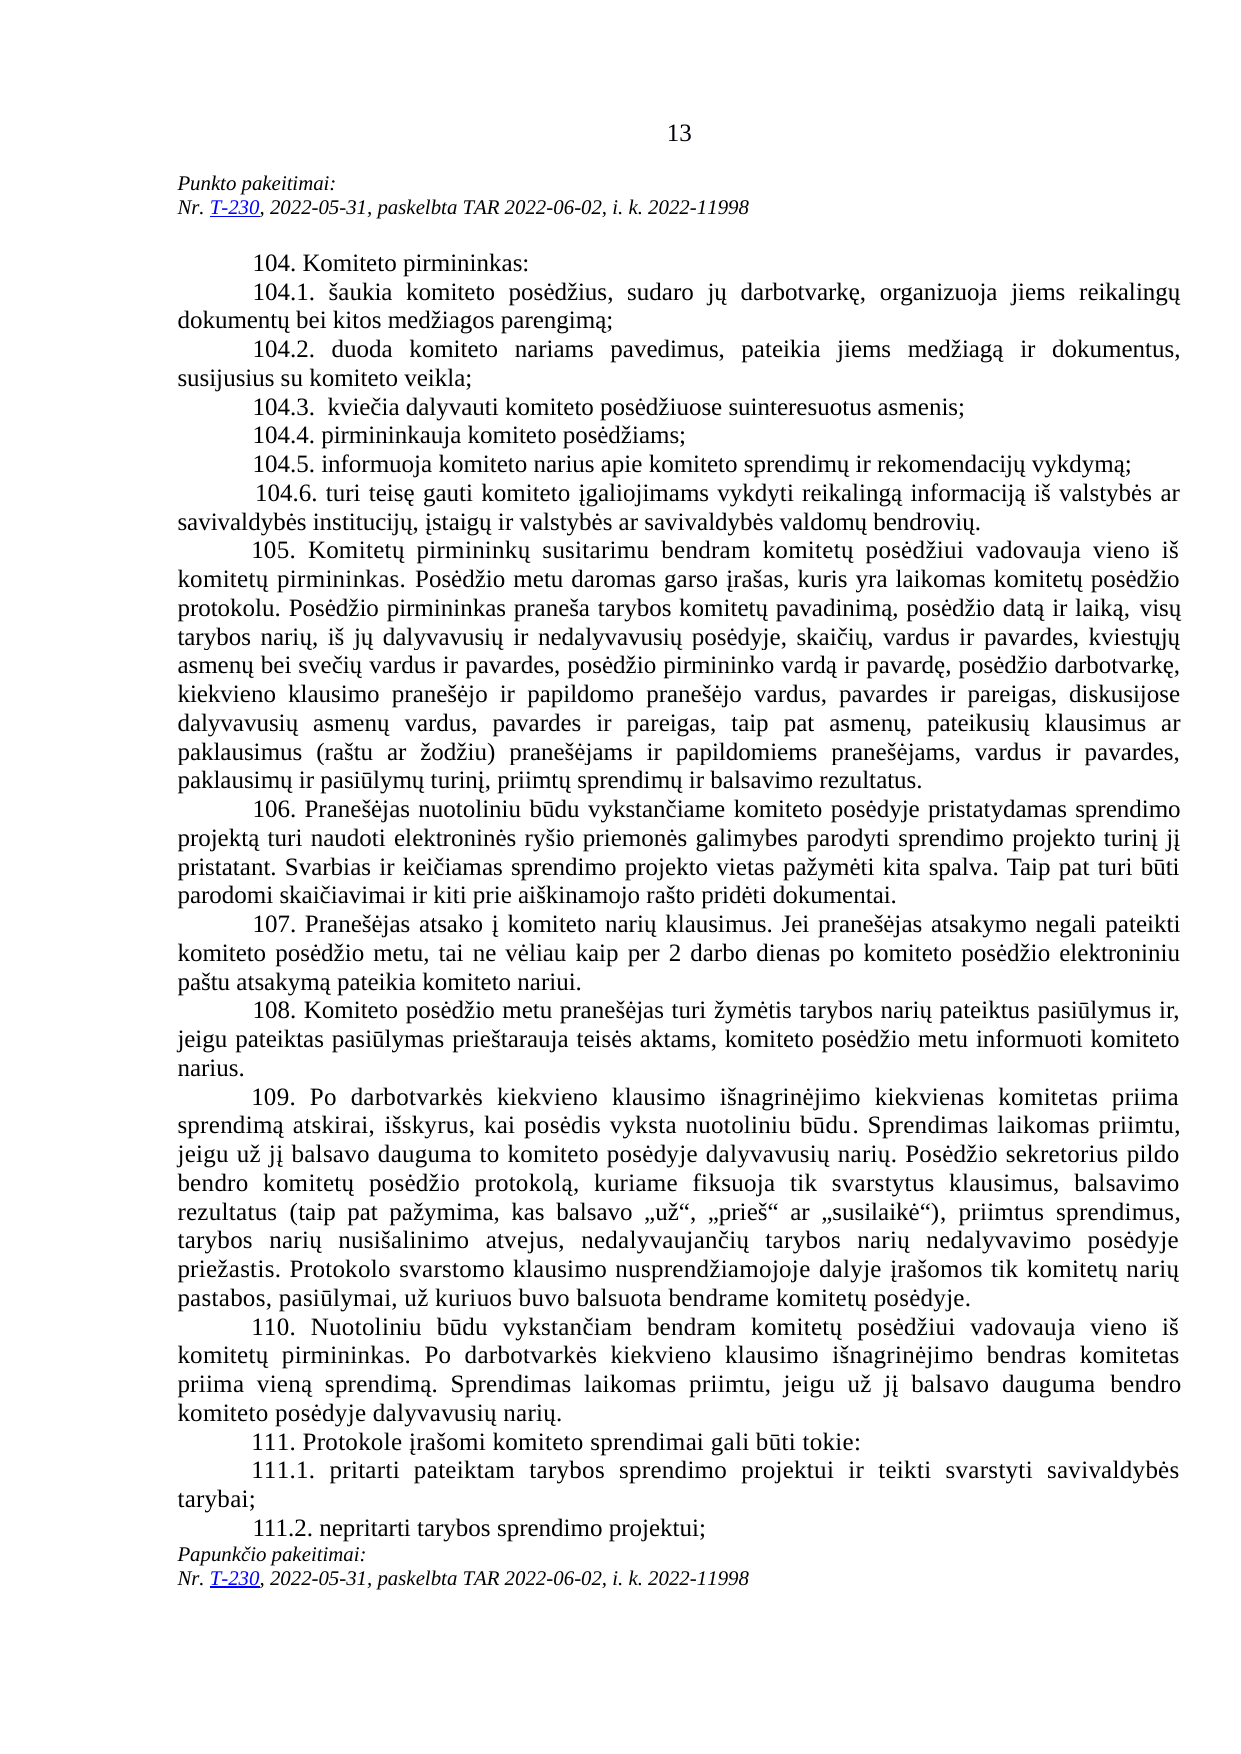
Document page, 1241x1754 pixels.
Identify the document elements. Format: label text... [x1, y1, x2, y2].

text 105. Komitetų pirmininkų susitarimu bendram komitetų posėdžiui vadovauja vieno iš komitetų pirmininkas. Posėdžio metu daromas garso įrašas, kuris yra laikomas komitetų posėdžio protokolu. Posėdžio pirmininkas praneša tarybos komitetų pavadinimą, posėdžio datą ir laiką, visų tarybos narių, iš jų dalyvavusių ir nedalyvavusių posėdyje, skaičių, vardus ir pavardes, kviestųjų asmenų bei svečių vardus ir pavardes, posėdžio pirmininko vardą ir pavardę, posėdžio darbotvarkę, kiekvieno klausimo pranešėjo ir papildomo pranešėjo vardus, pavardes ir pareigas, diskusijose dalyvavusių asmenų vardus, pavardes ir pareigas, taip pat asmenų, pateikusių klausimus ar paklausimus (raštu ar žodžiu) pranešėjams ir papildomiems pranešėjams, vardus ir pavardes, paklausimų ir pasiūlymų turinį, priimtų sprendimų ir balsavimo rezultatus. [177, 535, 1181, 794]
text 111.2. nepritarti tarybos sprendimo projektui; [177, 1513, 1181, 1542]
text 107. Pranešėjas atsako į komiteto narių klausimus. Jei pranešėjas atsakymo negali pateikti komiteto posėdžio metu, tai ne vėliau kaip per 2 darbo dienas po komiteto posėdžio elektroniniu paštu atsakymą pateikia komiteto nariui. [177, 909, 1181, 995]
text 104.1. šaukia komiteto posėdžius, sudaro jų darbotvarkę, organizuoja jiems reikalingų dokumentų bei kitos medžiagos parengimą; [177, 277, 1181, 334]
text 111.1. pritarti pateiktam tarybos sprendimo projektui ir teikti svarstyti savivaldybės tarybai; [177, 1455, 1181, 1513]
text 104.5. informuoja komiteto narius apie komiteto sprendimų ir rekomendacijų vykdymą; [177, 449, 1181, 478]
text 104.2. duoda komiteto nariams pavedimus, pateikia jiems medžiagą ir dokumentus, susijusius su komiteto veikla; [177, 334, 1181, 392]
text Nr. T-230, 2022-05-31, paskelbta TAR 2022-06-02, i. k. 2022-11998 [177, 1566, 1181, 1590]
text Nr. T-230, 2022-05-31, paskelbta TAR 2022-06-02, i. k. 2022-11998 [177, 195, 1181, 219]
text 111. Protokole įrašomi komiteto sprendimai gali būti tokie: [177, 1427, 1181, 1455]
text 110. Nuotoliniu būdu vykstančiam bendram komitetų posėdžiui vadovauja vieno iš komitetų pirmininkas. Po darbotvarkės kiekvieno klausimo išnagrinėjimo bendras komitetas priima vieną sprendimą. Sprendimas laikomas priimtu, jeigu už jį balsavo dauguma bendro komiteto posėdyje dalyvavusių narių. [177, 1312, 1181, 1427]
text 106. Pranešėjas nuotoliniu būdu vykstančiame komiteto posėdyje pristatydamas sprendimo projektą turi naudoti elektroninės ryšio priemonės galimybes parodyti sprendimo projekto turinį jį pristatant. Svarbias ir keičiamas sprendimo projekto vietas pažymėti kita spalva. Taip pat turi būti parodomi skaičiavimai ir kiti prie aiškinamojo rašto pridėti dokumentai. [177, 794, 1181, 909]
text 109. Po darbotvarkės kiekvieno klausimo išnagrinėjimo kiekvienas komitetas priima sprendimą atskirai, išskyrus, kai posėdis vyksta nuotoliniu būdu. Sprendimas laikomas priimtu, jeigu už jį balsavo dauguma to komiteto posėdyje dalyvavusių narių. Posėdžio sekretorius pildo bendro komitetų posėdžio protokolą, kuriame fiksuoja tik svarstytus klausimus, balsavimo rezultatus (taip pat pažymima, kas balsavo „už“, „prieš“ ar „susilaikė“), priimtus sprendimus, tarybos narių nusišalinimo atvejus, nedalyvaujančių tarybos narių nedalyvavimo posėdyje priežastis. Protokolo svarstomo klausimo nusprendžiamojoje dalyje įrašomos tik komitetų narių pastabos, pasiūlymai, už kuriuos buvo balsuota bendrame komitetų posėdyje. [177, 1082, 1181, 1312]
text 104.6. turi teisę gauti komiteto įgaliojimams vykdyti reikalingą informaciją iš valstybės ar savivaldybės institucijų, įstaigų ir valstybės ar savivaldybės valdomų bendrovių. [177, 478, 1181, 535]
text 104.3. kviečia dalyvauti komiteto posėdžiuose suinteresuotus asmenis; [177, 392, 1181, 420]
text Punkto pakeitimai: [177, 171, 1181, 195]
text 104. Komiteto pirmininkas: [177, 248, 1181, 277]
text Papunkčio pakeitimai: [177, 1542, 1181, 1566]
text 104.4. pirmininkauja komiteto posėdžiams; [177, 420, 1181, 449]
text 108. Komiteto posėdžio metu pranešėjas turi žymėtis tarybos narių pateiktus pasiūlymus ir, jeigu pateiktas pasiūlymas prieštarauja teisės aktams, komiteto posėdžio metu informuoti komiteto narius. [177, 995, 1181, 1082]
